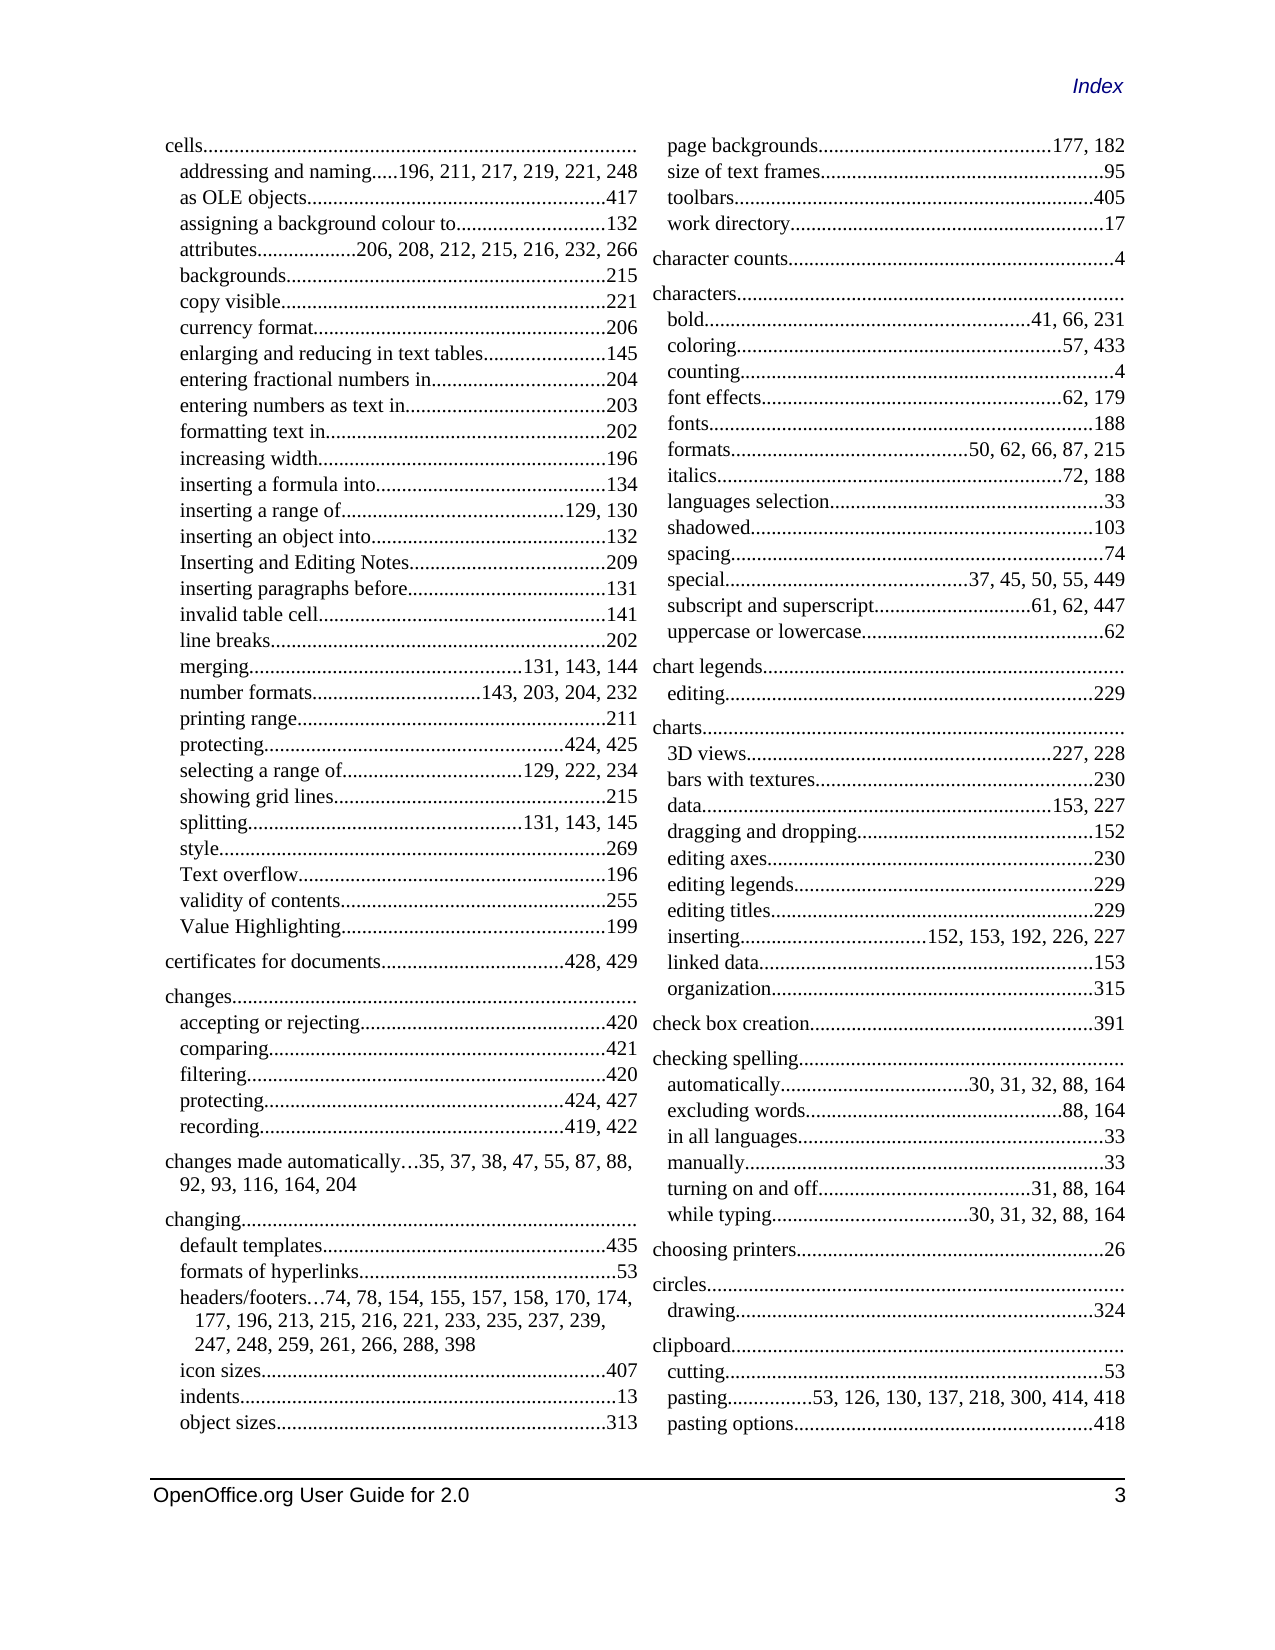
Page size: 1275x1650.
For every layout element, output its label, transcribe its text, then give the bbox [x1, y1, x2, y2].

text manually 33 [667, 1151, 1125, 1174]
text object sizes 313 [179, 1411, 637, 1434]
text enlarging and reducing in text tables 145 [179, 342, 637, 365]
text excluding words 88, 164 [667, 1098, 1125, 1122]
text circles [652, 1272, 1125, 1296]
text entering numbers as text in 203 [179, 394, 637, 417]
text backgrounds 215 [179, 264, 637, 287]
text page backgrounds 177, 182 [667, 134, 1125, 157]
text charts [652, 716, 1125, 739]
text style 269 [179, 837, 637, 860]
text filtering 420 [179, 1063, 637, 1086]
text recording 419, 422 [179, 1115, 637, 1138]
text currency format 206 [179, 316, 637, 339]
text icon sizes 407 [179, 1358, 637, 1382]
text editing legends 229 [667, 872, 1125, 896]
text inserting an object into 132 [179, 524, 637, 548]
text increasing width 196 [179, 446, 637, 469]
text italics 72, 188 [667, 464, 1125, 487]
text addressing and naming 196, 211, 217, 219, 221, 248 [179, 160, 637, 183]
text character counts 4 [652, 247, 1125, 270]
text automatically 30, 31, 32, 88, 164 [667, 1072, 1125, 1096]
text changes [165, 985, 637, 1008]
text inserting a formula into 134 [179, 472, 637, 496]
text validity of contents 255 [179, 889, 637, 912]
text entering fractional numbers in 204 [179, 368, 637, 391]
text bars with textures 230 [667, 768, 1125, 791]
text spacing 74 [667, 542, 1125, 565]
text protecting 424, 425 [179, 733, 637, 756]
text data 153, 227 [667, 794, 1125, 817]
text editing axes 230 [667, 846, 1125, 869]
text pasting 53, 126, 130, 137, 218, 300, 414, 418 [667, 1386, 1125, 1409]
text Text overflow 196 [179, 863, 637, 886]
text number formats 143, 203, 204, 232 [179, 681, 637, 704]
text while typing 30, 31, 32, 88, 164 [667, 1203, 1125, 1226]
text pasting options 418 [667, 1412, 1125, 1435]
text inserting 152, 153, 192, 226, 227 [667, 924, 1125, 948]
text copy visible 221 [179, 290, 637, 313]
text turning on and off 31, 88, 164 [667, 1177, 1125, 1200]
text selecting a range of 129, 222, 234 [179, 759, 637, 782]
text indents 13 [179, 1384, 637, 1408]
text formats 50, 62, 66, 87, 215 [667, 438, 1125, 461]
text inserting a range of 129, 130 [179, 498, 637, 522]
text attributes 206, 208, 212, 215, 216, 232, 266 [179, 238, 637, 261]
text editing 229 [667, 681, 1125, 704]
text protecting 424, 427 [179, 1089, 637, 1112]
text languages selection 33 [667, 490, 1125, 513]
text subscript and superscript 61, 62, 447 [667, 594, 1125, 617]
text organization 315 [667, 977, 1125, 1000]
text invalid table cell 141 [179, 603, 637, 626]
text changing [165, 1208, 637, 1231]
text default templates 435 [179, 1234, 637, 1257]
text splitting 131, 143, 145 [179, 811, 637, 834]
text fonts 188 [667, 412, 1125, 435]
text uppercase or lowercase 62 [667, 620, 1125, 643]
text check box creation 391 [652, 1012, 1125, 1035]
text accepting or rejecting 420 [179, 1011, 637, 1034]
text special 37, 45, 50, 55, 449 [667, 568, 1125, 591]
text as OLE objects 417 [179, 186, 637, 209]
text checking spelling [652, 1046, 1125, 1069]
text shadowed 103 [667, 516, 1125, 539]
text formats of hyperlinks 53 [179, 1260, 637, 1283]
text size of text frames 95 [667, 160, 1125, 183]
text coloring 57, 433 [667, 334, 1125, 357]
text font effects 62, 179 [667, 386, 1125, 409]
text assigning a background colour to 132 [179, 212, 637, 235]
text toolbars 405 [667, 186, 1125, 209]
text counting 4 [667, 360, 1125, 383]
text changes made automatically 35, 37, 38, 47, 55, 87, 88, 92, 93, 116, 164, 204 [165, 1150, 637, 1196]
text line breaks 202 [179, 629, 637, 652]
text Inserting and Editing Notes 209 [179, 551, 637, 574]
text bold 41, 66, 231 [667, 308, 1125, 331]
text cells [165, 134, 637, 157]
text inserting paragraphs before 131 [179, 577, 637, 600]
text headers/footers 74, 78, 154, 155, 157, 158, 170, 174, 177, 196, 213, 215, 216, 221, 233, 235, 237, 239, 247, 248, 259, 261, 266, 288, 398 [179, 1286, 637, 1356]
text drawing 324 [667, 1298, 1125, 1322]
text showing grid lines 215 [179, 785, 637, 808]
text printing range 211 [179, 707, 637, 730]
text in all languages 33 [667, 1124, 1125, 1148]
text 3D views 227, 228 [667, 742, 1125, 765]
text editing titles 229 [667, 898, 1125, 922]
text cutting 53 [667, 1359, 1125, 1383]
text Value Highlighting 199 [179, 915, 637, 938]
text characters [652, 282, 1125, 305]
text certificates for documents 428, 429 [165, 950, 637, 973]
text choosing printers 26 [652, 1238, 1125, 1261]
text dragging and dropping 152 [667, 820, 1125, 843]
text work directory 17 [667, 212, 1125, 235]
text clipboard [652, 1333, 1125, 1357]
text merging 131, 143, 144 [179, 655, 637, 678]
text comparing 421 [179, 1037, 637, 1060]
text formatting text in 202 [179, 420, 637, 443]
text linked data 153 [667, 951, 1125, 974]
text chart legends [652, 655, 1125, 678]
